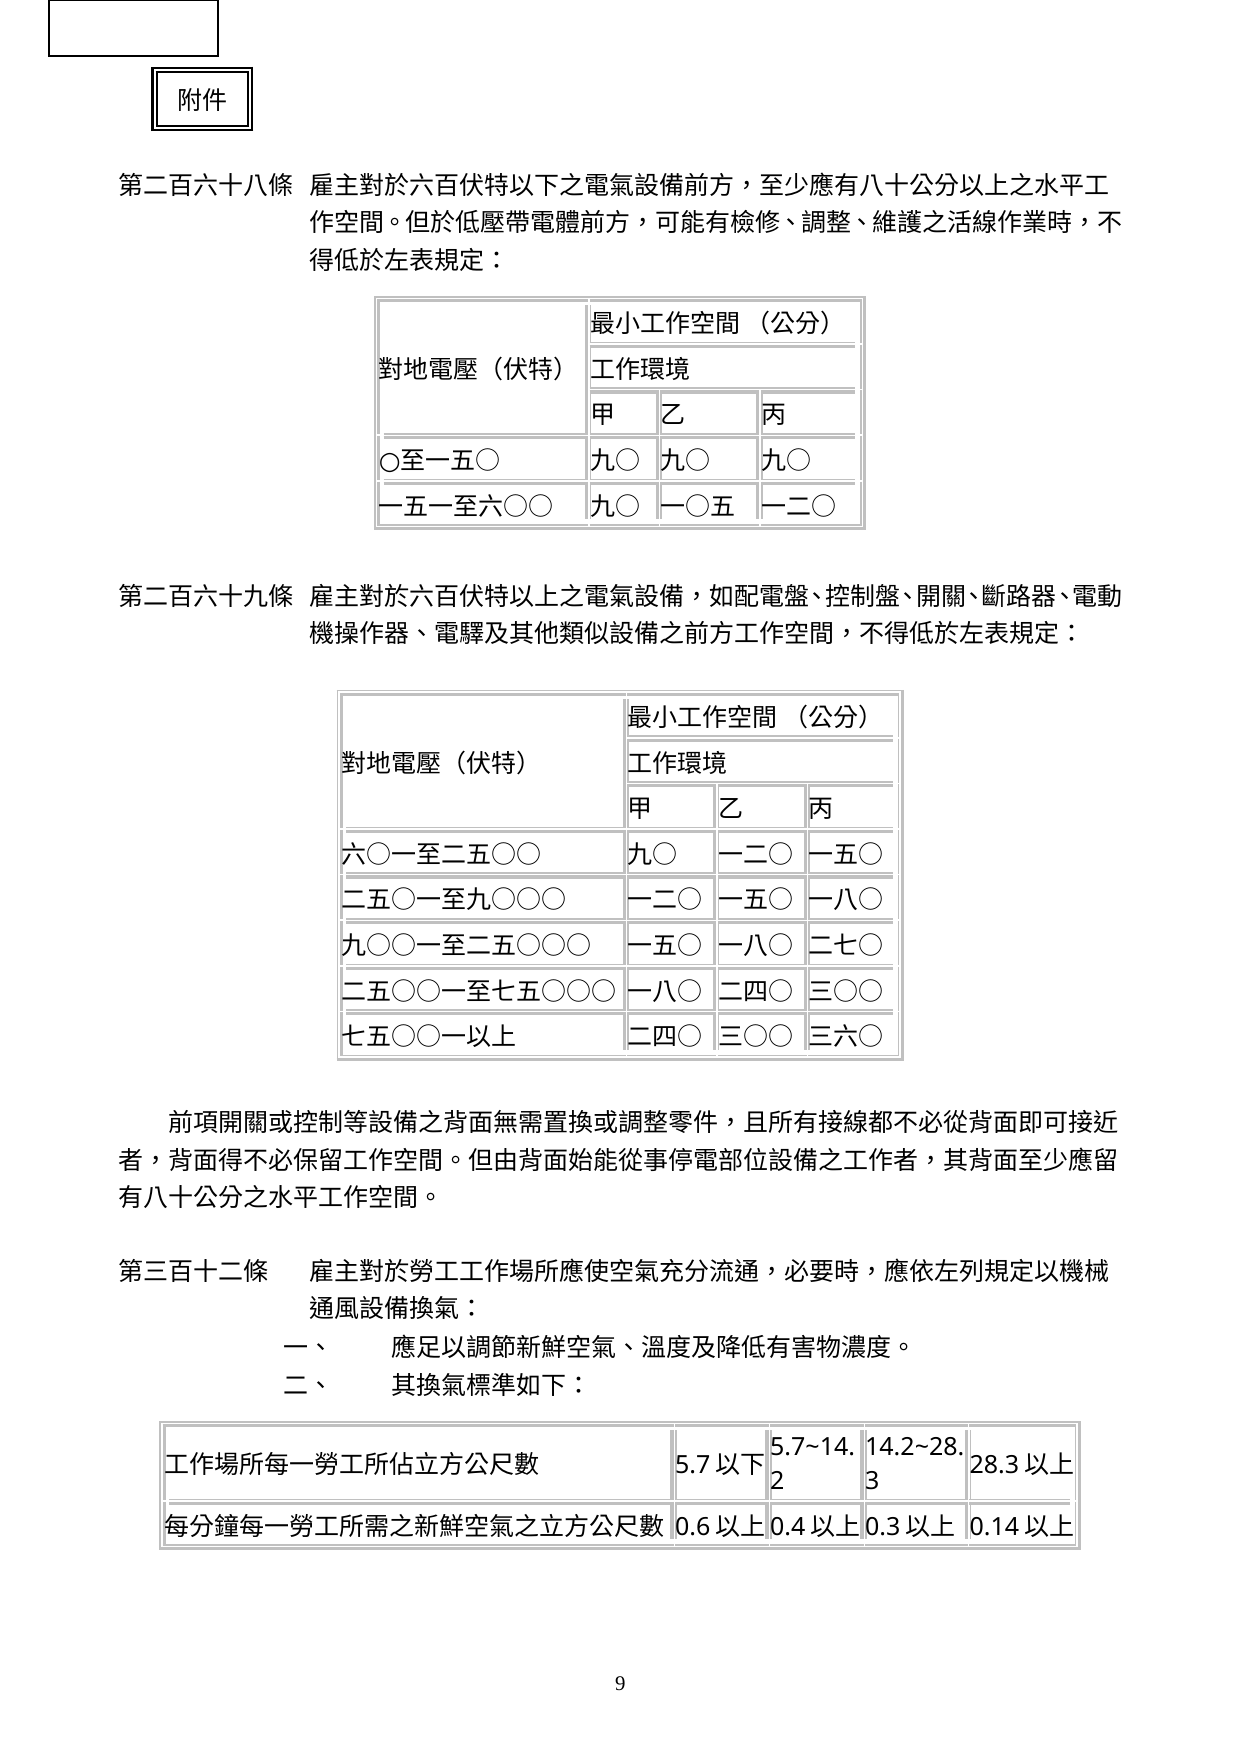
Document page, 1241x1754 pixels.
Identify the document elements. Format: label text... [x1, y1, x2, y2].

table_header 最小工作空間 （公分） [588, 298, 863, 342]
table_cell 一五○ [807, 827, 901, 872]
table_cell 二五○一至九○○○ [340, 872, 626, 918]
text 第三百十二條 雇主對於勞工工作場所應使空氣充分流通，必要時，應依左列規定以機械通風設備換氣： [118, 1252, 1122, 1327]
table_cell 一二○ [719, 833, 804, 872]
table_cell 甲 [591, 394, 656, 433]
table_cell 工作環境 [588, 342, 863, 387]
table_cell 九○ [588, 479, 659, 524]
table_cell 0.6以上 [674, 1499, 768, 1544]
table_cell 乙 [662, 394, 756, 433]
table_cell 二五○○一至七五○○○ [340, 964, 626, 1009]
table_header 對地電壓（伏特） [343, 696, 626, 827]
table_cell 一五○ [719, 879, 804, 918]
table_cell 一五一至六○○ [377, 479, 588, 524]
table_header 5.7~14.2 [769, 1423, 863, 1498]
table_header 對地電壓（伏特） [380, 302, 588, 433]
table_cell 一八○ [807, 872, 901, 918]
table_cell 九○ [662, 439, 756, 478]
text 附件 [173, 80, 232, 117]
table_cell 一五○ [629, 924, 713, 963]
table_cell 一八○ [629, 970, 713, 1009]
table_cell 乙 [719, 787, 804, 827]
table_cell 丙 [759, 387, 863, 433]
text 前項開關或控制等設備之背面無需置換或調整零件，且所有接線都不必從背面即可接近者，背面得不必保留工作空間。但由背面始能從事停電部位設備之工作者，其背面至少應留有八十公分之水平工作空間。 [118, 1102, 1122, 1214]
list 應足以調節新鮮空氣、溫度及降低有害物濃度。 [284, 1327, 1122, 1364]
text 第二百六十九條 雇主對於六百伏特以上之電氣設備，如配電盤、控制盤、開關、斷路器、電動機操作器、電驛及其他類似設備之前方工作空間，不得低於左表規定： [118, 577, 1122, 652]
table_header 14.2~28.3 [864, 1423, 968, 1498]
table_cell 0.14以上 [968, 1499, 1078, 1544]
table_cell 七五○○一以上 [340, 1009, 626, 1055]
table_cell 九○ [629, 833, 713, 872]
table_header 5.7以下 [674, 1423, 768, 1498]
table_cell 三○○ [716, 1009, 807, 1055]
table_cell 二七○ [807, 918, 901, 963]
table_cell 一二○ [629, 879, 713, 918]
table_cell 工作環境 [626, 735, 901, 781]
text 第二百六十八條 雇主對於六百伏特以下之電氣設備前方，至少應有八十公分以上之水平工作空間。但於低壓帶電體前方，可能有檢修、調整、維護之活線作業時，不得低於左表規定： [118, 164, 1122, 277]
table_cell 0.4以上 [769, 1499, 863, 1544]
table_cell 三○○ [807, 964, 901, 1009]
table_cell 三六○ [807, 1009, 901, 1055]
table_cell 0.3以上 [864, 1499, 968, 1544]
table_cell 九○ [759, 433, 863, 478]
table_header 工作場所每一勞工所佔立方公尺數 [166, 1427, 673, 1498]
table_cell 六○一至二五○○ [340, 827, 626, 872]
table_cell 一二○ [759, 479, 863, 524]
table_cell 每分鐘每一勞工所需之新鮮空氣之立方公尺數 [163, 1499, 673, 1544]
list 其換氣標準如下： [284, 1364, 1122, 1402]
table_cell 一○五 [659, 479, 759, 524]
table_header 28.3以上 [968, 1423, 1078, 1498]
table_cell 二四○ [626, 1009, 716, 1055]
table_cell ○至一五○ [377, 433, 588, 478]
table_header 最小工作空間 （公分） [626, 691, 901, 735]
table_cell 九○ [591, 439, 656, 478]
table_cell 一八○ [719, 924, 804, 963]
table_cell 丙 [807, 781, 901, 827]
table_cell 甲 [629, 787, 713, 827]
table_cell 九○○一至二五○○○ [340, 918, 626, 963]
table_cell 二四○ [719, 970, 804, 1009]
